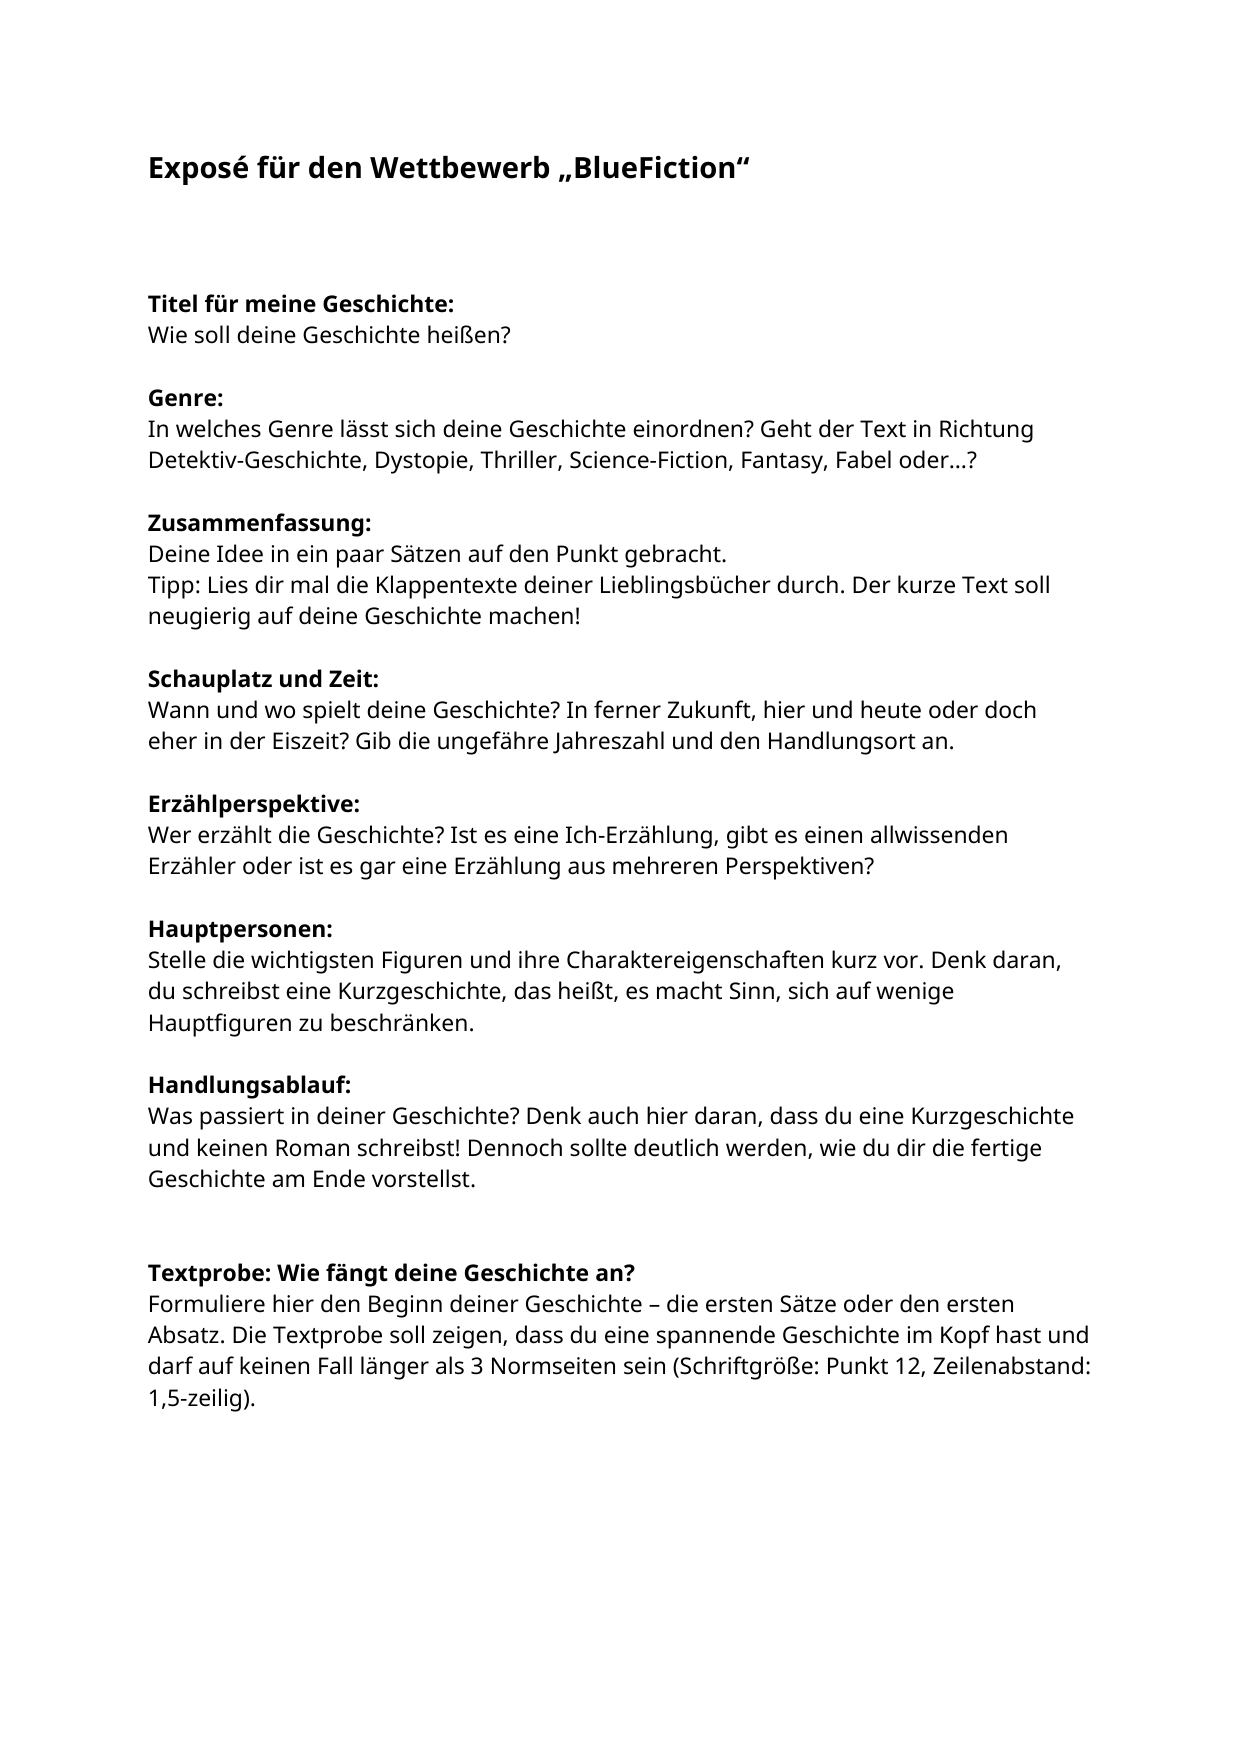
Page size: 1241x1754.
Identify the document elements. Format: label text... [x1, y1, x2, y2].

text Handlungsablauf: [148, 1069, 1093, 1100]
text Formuliere hier den Beginn deiner Geschichte – die ersten Sätze oder den ersten Absatz. Die Textprobe soll zeigen, dass du eine spannende Geschichte im Kopf hast und darf auf keinen Fall länger als 3 Normseiten sein (Schriftgröße: Punkt 12, Zeilenabstand: 1,5-zeilig). [148, 1288, 1093, 1413]
text Tipp: Lies dir mal die Klappentexte deiner Lieblingsbücher durch. Der kurze Text soll neugierig auf deine Geschichte machen! [148, 569, 1093, 632]
text Wie soll deine Geschichte heißen? [148, 319, 1093, 350]
text Textprobe: Wie fängt deine Geschichte an? [148, 1257, 1093, 1288]
text Erzählperspektive: [148, 788, 1093, 819]
text Wann und wo spielt deine Geschichte? In ferner Zukunft, hier und heute oder doch eher in der Eiszeit? Gib die ungefähre Jahreszahl und den Handlungsort an. [148, 694, 1093, 757]
text Genre: [148, 382, 1093, 413]
text Exposé für den Wettbewerb „BlueFiction“ [148, 148, 1093, 187]
text Titel für meine Geschichte: [148, 288, 1093, 319]
text In welches Genre lässt sich deine Geschichte einordnen? Geht der Text in Richtung Detektiv-Geschichte, Dystopie, Thriller, Science-Fiction, Fantasy, Fabel oder…? [148, 413, 1093, 475]
text Wer erzählt die Geschichte? Ist es eine Ich-Erzählung, gibt es einen allwissenden Erzähler oder ist es gar eine Erzählung aus mehreren Perspektiven? [148, 819, 1093, 882]
text Deine Idee in ein paar Sätzen auf den Punkt gebracht. [148, 538, 1093, 569]
text Schauplatz und Zeit: [148, 663, 1093, 694]
text Was passiert in deiner Geschichte? Denk auch hier daran, dass du eine Kurzgeschichte und keinen Roman schreibst! Dennoch sollte deutlich werden, wie du dir die fertige Geschichte am Ende vorstellst. [148, 1100, 1093, 1194]
text Zusammenfassung: [148, 507, 1093, 538]
text Stelle die wichtigsten Figuren und ihre Charaktereigenschaften kurz vor. Denk daran, du schreibst eine Kurzgeschichte, das heißt, es macht Sinn, sich auf wenige Hauptfiguren zu beschränken. [148, 944, 1093, 1038]
text Hauptpersonen: [148, 913, 1093, 944]
